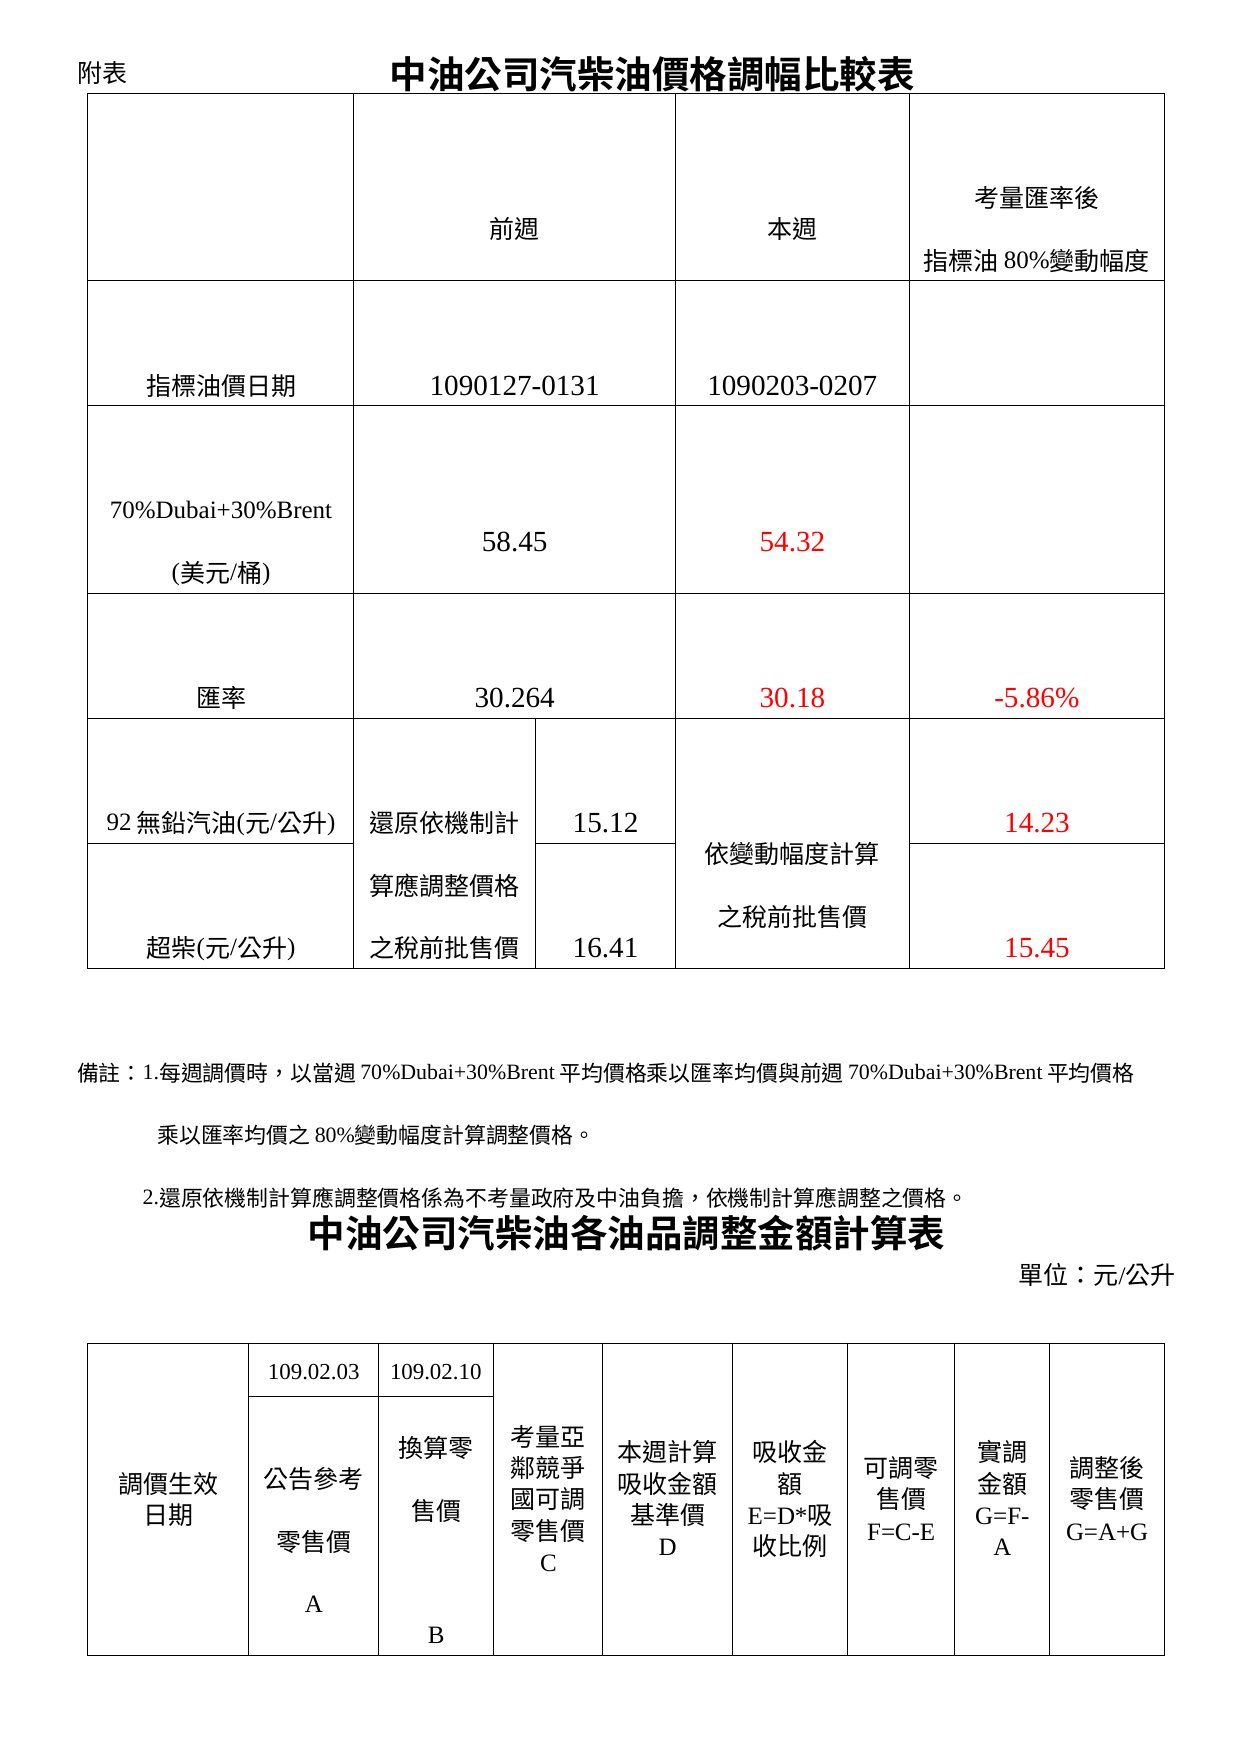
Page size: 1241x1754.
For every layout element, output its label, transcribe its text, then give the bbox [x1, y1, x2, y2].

table_header 可調零售價 F=C-E [848, 1344, 954, 1655]
table_cell 1090203-0207 [676, 281, 909, 405]
table_cell 換算零售價 B [379, 1397, 493, 1655]
table_cell 30.18 [676, 594, 909, 718]
table_header 考量亞鄰競爭國可調零售價 C [494, 1344, 602, 1655]
text 備註：1.每週調價時，以當週70%Dubai+30%Brent平均價格乘以匯率均價與前週70%Dubai+30%Brent平均價格 [77, 1030, 1175, 1093]
table_header 本週 [676, 94, 909, 280]
table_cell [910, 281, 1164, 405]
table_header 前週 [354, 94, 675, 280]
table_cell 超柴(元/公升) [88, 844, 353, 968]
table_cell 70%Dubai+30%Brent (美元/桶) [88, 406, 353, 593]
table_header 109.02.10 [379, 1344, 493, 1396]
table_cell 92無鉛汽油(元/公升) [88, 719, 353, 843]
table_cell 依變動幅度計算 之稅前批售價 [676, 719, 909, 968]
table_header 調整後 零售價 G=A+G [1050, 1344, 1164, 1655]
table_cell 1090127-0131 [354, 281, 675, 405]
table_cell 16.41 [536, 844, 675, 968]
text 中油公司汽柴油各油品調整金額計算表 [77, 1218, 1175, 1255]
table_header 實調 金額 G=F-A [955, 1344, 1049, 1655]
table_header 本週計算吸收金額基準價 D [603, 1344, 732, 1655]
table_cell 還原依機制計算應調整價格之稅前批售價 [354, 719, 535, 968]
text 附表 中油公司汽柴油價格調幅比較表 [77, 30, 1175, 93]
text 單位：元/公升 [77, 1255, 1175, 1291]
table_cell 公告參考零售價 A [249, 1397, 378, 1655]
table_header 考量匯率後 指標油80%變動幅度 [910, 94, 1164, 280]
table_header 調價生效 日期 [88, 1344, 248, 1655]
table_cell 匯率 [88, 594, 353, 718]
table_cell 指標油價日期 [88, 281, 353, 405]
text 乘以匯率均價之80%變動幅度計算調整價格。 [157, 1093, 1175, 1155]
text 2.還原依機制計算應調整價格係為不考量政府及中油負擔，依機制計算應調整之價格。 [77, 1155, 1175, 1218]
table_cell 15.12 [536, 719, 675, 843]
table_cell 58.45 [354, 406, 675, 593]
table_cell [910, 406, 1164, 593]
table_header 109.02.03 [249, 1344, 378, 1396]
table_cell 54.32 [676, 406, 909, 593]
table_cell 30.264 [354, 594, 675, 718]
table_cell 15.45 [910, 844, 1164, 968]
table_cell 14.23 [910, 719, 1164, 843]
table_header [88, 94, 353, 280]
table_cell -5.86% [910, 594, 1164, 718]
table_header 吸收金額 E=D*吸收比例 [733, 1344, 847, 1655]
